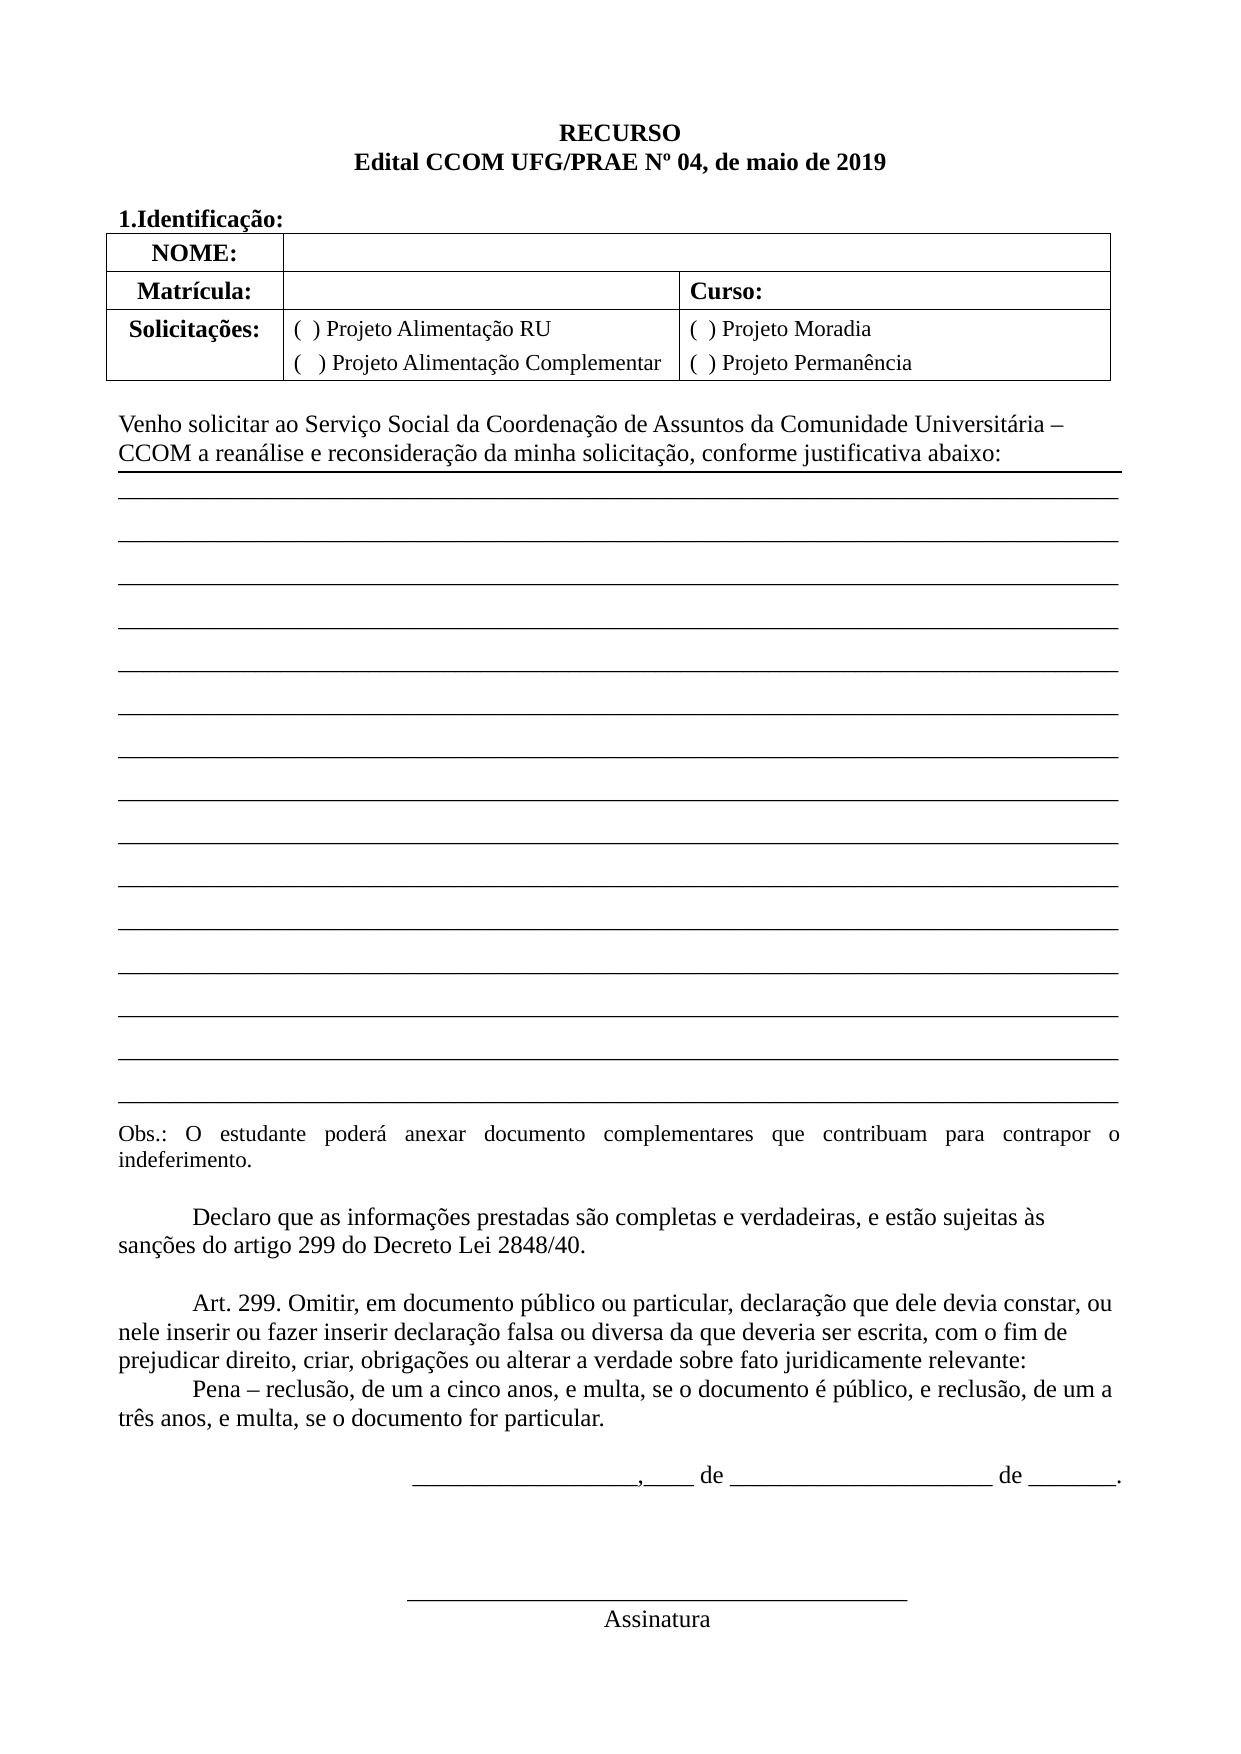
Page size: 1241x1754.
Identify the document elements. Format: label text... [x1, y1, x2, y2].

text ________________________________________ [118, 1575, 1122, 1604]
text Assinatura [118, 1604, 1122, 1633]
text __________________,____ de _____________________ de _______. [118, 1460, 1122, 1489]
text 1.Identificação: [118, 204, 1122, 233]
text Venho solicitar ao Serviço Social da Coordenação de Assuntos da Comunidade Universitária – CCOM a reanálise e reconsideração da minha solicitação, conforme justificativa abaixo: [118, 409, 1122, 471]
table_cell Solicitações: [107, 310, 283, 380]
text RECURSO [118, 118, 1122, 147]
text Declaro que as informações prestadas são completas e verdadeiras, e estão sujeitas às sanções do artigo 299 do Decreto Lei 2848/40. [118, 1202, 1122, 1259]
table_cell [284, 272, 679, 309]
text ________________________________________________________________________________________________________________________________________________________________________________________________________________________________________________________________________________________________________________________________________________________________________________________________________________ [118, 689, 1122, 890]
text ________________________________________________________________________________________________________________________________________________________________________________________________________________________________________________________________________________________________________________________________________________________________________________________________________________ [118, 473, 1122, 674]
text Edital CCOM UFG/PRAE Nº 04, de maio de 2019 [118, 147, 1122, 176]
table_cell Curso: [680, 272, 1110, 309]
text ________________________________________________________________________________________________________________________________________________________________________________________________________________________________________________________________________________________________________________________________________________________________________________________________________________ [118, 904, 1122, 1106]
table_header Nome: [107, 234, 283, 271]
text Art. 299. Omitir, em documento público ou particular, declaração que dele devia constar, ou nele inserir ou fazer inserir declaração falsa ou diversa da que deveria ser escrita, com o fim de prejudicar direito, criar, obrigações ou alterar a verdade sobre fato juridicamente relevante: [118, 1288, 1122, 1374]
table_cell ( ) Projeto Moradia ( ) Projeto Permanência [680, 310, 1110, 380]
text Pena – reclusão, de um a cinco anos, e multa, se o documento é público, e reclusão, de um a três anos, e multa, se o documento for particular. [118, 1374, 1122, 1432]
table_cell Matrícula: [107, 272, 283, 309]
table_header [284, 234, 1110, 271]
table_cell ( ) Projeto Alimentação RU ( ) Projeto Alimentação Complementar [284, 310, 679, 380]
text Obs.: O estudante poderá anexar documento complementares que contribuam para contrapor o indeferimento. [118, 1120, 1122, 1173]
